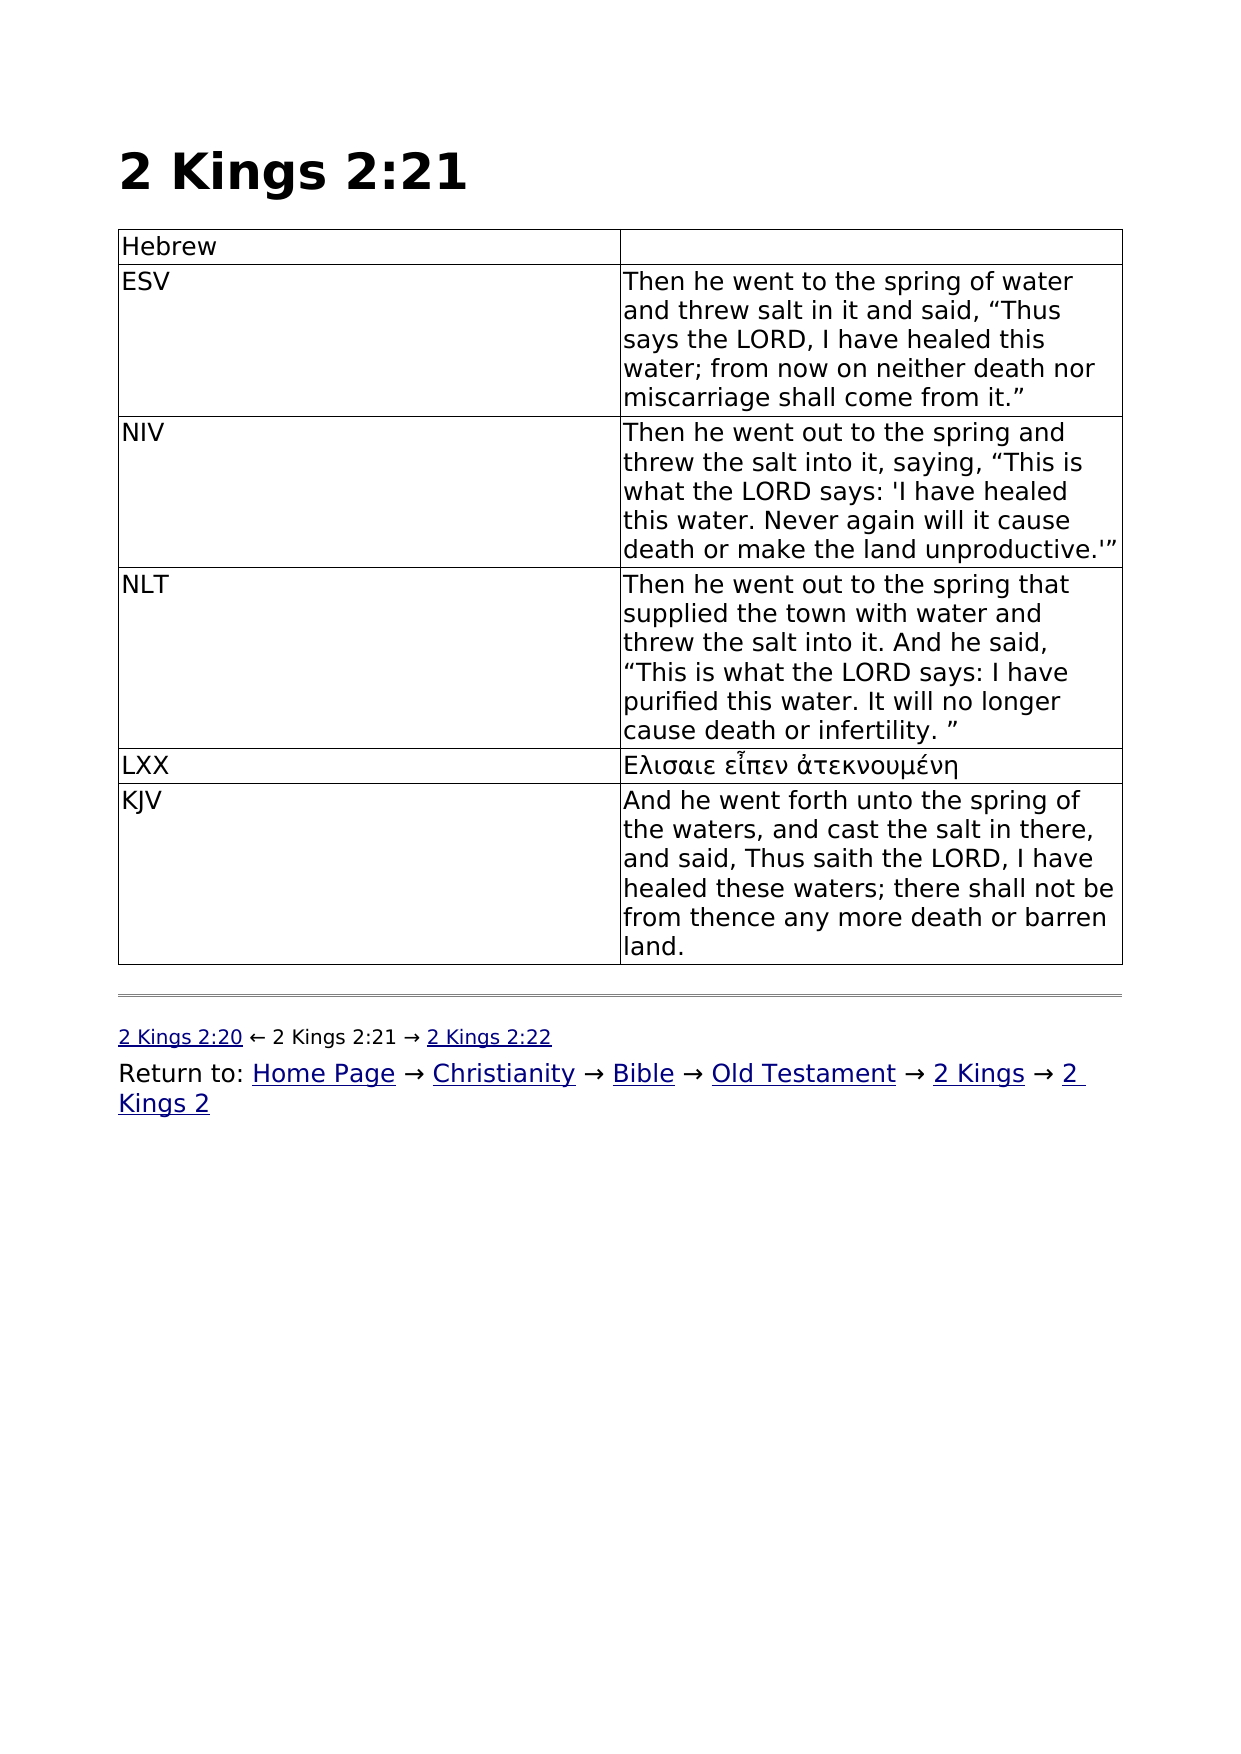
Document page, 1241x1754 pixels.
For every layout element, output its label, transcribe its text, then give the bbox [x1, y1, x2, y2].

table_header Hebrew [119, 230, 620, 264]
table_cell Ελισαιε εἶπεν ἀτεκνουμένη [621, 749, 1122, 783]
table_cell ESV [119, 265, 620, 416]
table_cell NIV [119, 417, 620, 567]
table_cell Then he went to the spring of water and threw salt in it and said, “Thus says the LORD, I have healed this water; from now on neither death nor miscarriage shall come from it.” [621, 265, 1122, 416]
table_cell Then he went out to the spring that supplied the town with water and threw the salt into it. And he said, “This is what the LORD says: I have purified this water. It will no longer cause death or infertility. ” [621, 568, 1122, 748]
table_cell Then he went out to the spring and threw the salt into it, saying, “This is what the LORD says: 'I have healed this water. Never again will it cause death or make the land unproductive.'” [621, 417, 1122, 567]
subtitle 2 Kings 2:21 [118, 143, 1122, 201]
table_header [621, 230, 1122, 264]
table_cell KJV [119, 784, 620, 964]
table_cell NLT [119, 568, 620, 748]
text Return to: Home Page → Christianity → Bible → Old Testament → 2 Kings → 2 Kings 2 [118, 1059, 1122, 1118]
text 2 Kings 2:20 ← 2 Kings 2:21 → 2 Kings 2:22 [118, 1026, 1122, 1059]
table_cell And he went forth unto the spring of the waters, and cast the salt in there, and said, Thus saith the LORD, I have healed these waters; there shall not be from thence any more death or barren land. [621, 784, 1122, 964]
table_cell LXX [119, 749, 620, 783]
